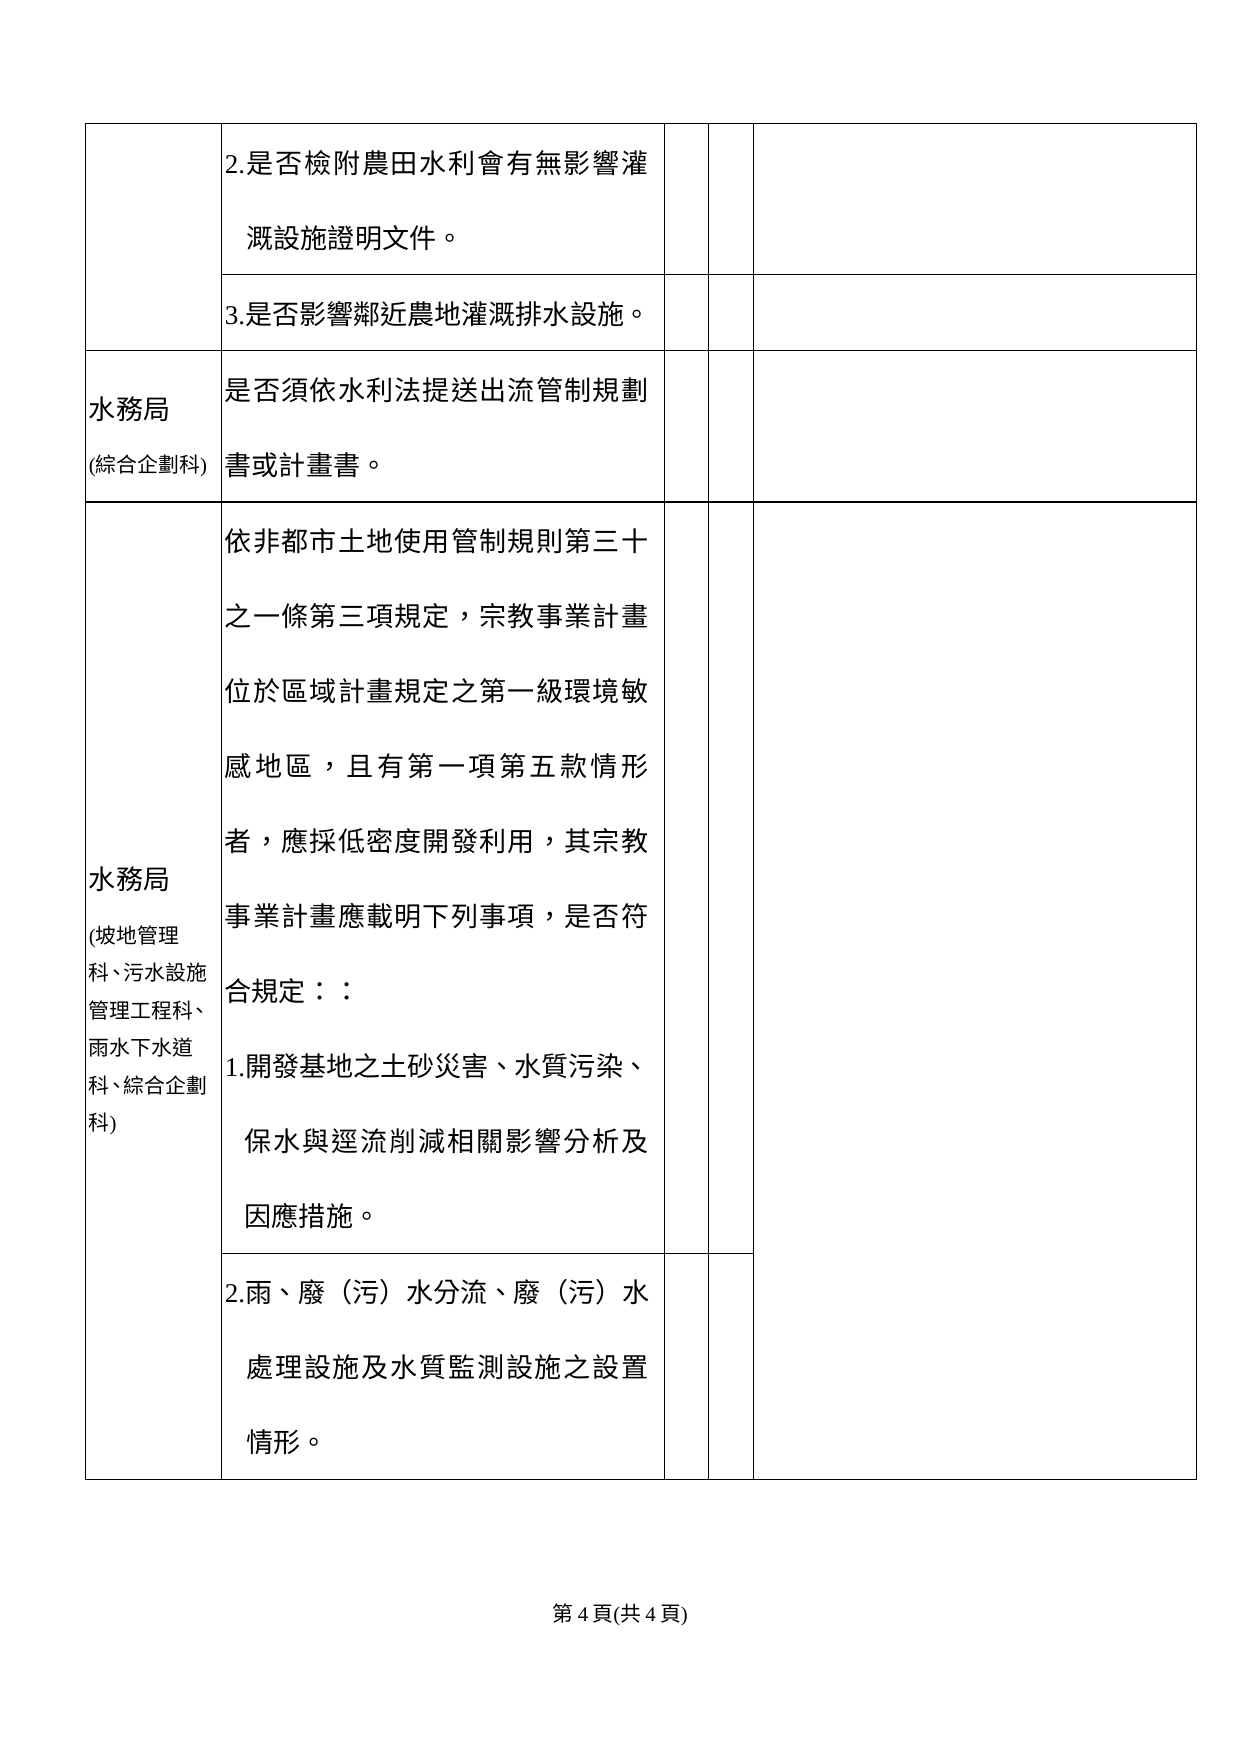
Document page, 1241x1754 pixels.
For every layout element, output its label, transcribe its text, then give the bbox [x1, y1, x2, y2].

table_cell [709, 351, 753, 501]
table_cell [665, 1254, 708, 1478]
table_cell [665, 275, 708, 350]
table_cell [709, 124, 753, 274]
table_cell [665, 503, 708, 1252]
table_cell 是否須依水利法提送出流管制規劃書或計畫書。 [222, 351, 664, 501]
table_cell 2.是否檢附農田水利會有無影響灌溉設施證明文件。 [222, 124, 664, 274]
table_cell [754, 503, 1196, 1478]
table_cell [754, 275, 1196, 350]
table_cell 水務局 (坡地管理科、污水設施管理工程科、雨水下水道科、綜合企劃科) [86, 503, 221, 1478]
table_cell [754, 124, 1196, 274]
table_cell [86, 124, 221, 350]
table_cell [709, 275, 753, 350]
table_cell 2.雨、廢（污）水分流、廢（污）水處理設施及水質監測設施之設置情形。 [222, 1254, 664, 1478]
table_cell 水務局 (綜合企劃科) [86, 351, 221, 501]
table_cell 3.是否影響鄰近農地灌溉排水設施。 [222, 275, 664, 350]
table_cell [665, 351, 708, 501]
table_cell [665, 124, 708, 274]
table_cell [754, 351, 1196, 501]
table_cell [709, 503, 753, 1252]
table_cell [709, 1254, 753, 1478]
table_cell 依非都市土地使用管制規則第三十之一條第三項規定，宗教事業計畫位於區域計畫規定之第一級環境敏感地區，且有第一項第五款情形者，應採低密度開發利用，其宗教事業計畫應載明下列事項，是否符合規定：： 1.開發基地之土砂災害、水質污染、保水與逕流削減相關影響分析及因應措施。 [222, 503, 664, 1252]
